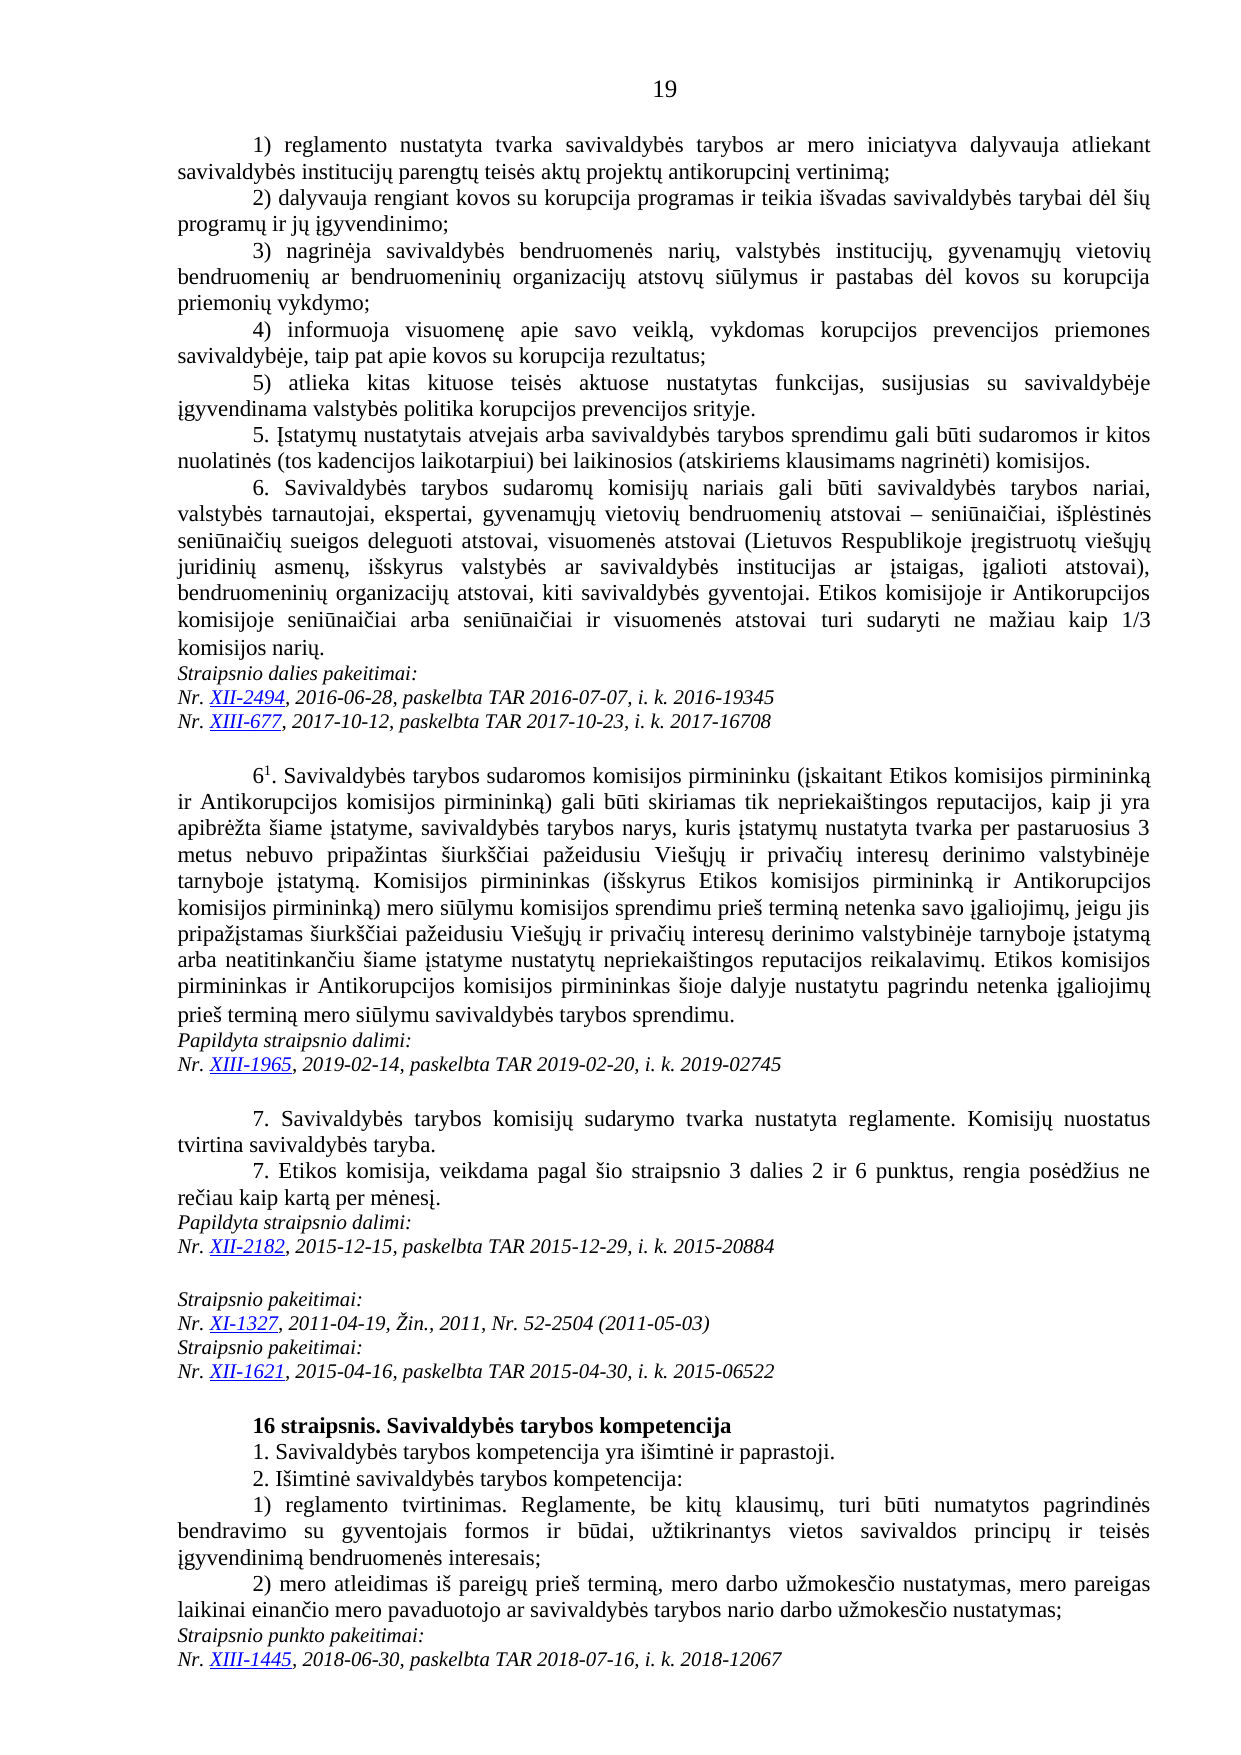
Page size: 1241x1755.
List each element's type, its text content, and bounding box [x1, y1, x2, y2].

text 6. Savivaldybės tarybos sudaromų komisijų nariais gali būti savivaldybės tarybos nariai, valstybės tarnautojai, ekspertai, gyvenamųjų vietovių bendruomenių atstovai – seniūnaičiai, išplėstinės seniūnaičių sueigos deleguoti atstovai, visuomenės atstovai (Lietuvos Respublikoje įregistruotų viešųjų juridinių asmenų, išskyrus valstybės ar savivaldybės institucijas ar įstaigas, įgalioti atstovai), bendruomeninių organizacijų atstovai, kiti savivaldybės gyventojai. Etikos komisijoje ir Antikorupcijos komisijoje seniūnaičiai arba seniūnaičiai ir visuomenės atstovai turi sudaryti ne mažiau kaip 1/3 komisijos narių. [177, 474, 1152, 661]
text Straipsnio dalies pakeitimai: [177, 661, 1152, 685]
text 7. Etikos komisija, veikdama pagal šio straipsnio 3 dalies 2 ir 6 punktus, rengia posėdžius ne rečiau kaip kartą per mėnesį. [177, 1157, 1152, 1210]
text Nr. XII-2494, 2016-06-28, paskelbta TAR 2016-07-07, i. k. 2016-19345 [177, 685, 1152, 709]
text 2) mero atleidimas iš pareigų prieš terminą, mero darbo užmokesčio nustatymas, mero pareigas laikinai einančio mero pavaduotojo ar savivaldybės tarybos nario darbo užmokesčio nustatymas; [177, 1570, 1152, 1623]
text 4) informuoja visuomenę apie savo veiklą, vykdomas korupcijos prevencijos priemones savivaldybėje, taip pat apie kovos su korupcija rezultatus; [177, 316, 1152, 368]
text Nr. XIII-677, 2017-10-12, paskelbta TAR 2017-10-23, i. k. 2017-16708 [177, 709, 1152, 733]
text 1) reglamento nustatyta tvarka savivaldybės tarybos ar mero iniciatyva dalyvauja atliekant savivaldybės institucijų parengtų teisės aktų projektų antikorupcinį vertinimą; [177, 131, 1152, 184]
text Nr. XI-1327, 2011-04-19, Žin., 2011, Nr. 52-2504 (2011-05-03) [177, 1311, 1152, 1335]
text Straipsnio punkto pakeitimai: [177, 1623, 1152, 1647]
text Nr. XII-2182, 2015-12-15, paskelbta TAR 2015-12-29, i. k. 2015-20884 [177, 1234, 1152, 1258]
text 1. Savivaldybės tarybos kompetencija yra išimtinė ir paprastoji. [177, 1438, 1152, 1464]
text Straipsnio pakeitimai: [177, 1335, 1152, 1359]
text Nr. XII-1621, 2015-04-16, paskelbta TAR 2015-04-30, i. k. 2015-06522 [177, 1359, 1152, 1383]
text Nr. XIII-1965, 2019-02-14, paskelbta TAR 2019-02-20, i. k. 2019-02745 [177, 1052, 1152, 1076]
text 5. Įstatymų nustatytais atvejais arba savivaldybės tarybos sprendimu gali būti sudaromos ir kitos nuolatinės (tos kadencijos laikotarpiui) bei laikinosios (atskiriems klausimams nagrinėti) komisijos. [177, 421, 1152, 474]
text 3) nagrinėja savivaldybės bendruomenės narių, valstybės institucijų, gyvenamųjų vietovių bendruomenių ar bendruomeninių organizacijų atstovų siūlymus ir pastabas dėl kovos su korupcija priemonių vykdymo; [177, 237, 1152, 316]
text Straipsnio pakeitimai: [177, 1287, 1152, 1311]
text 5) atlieka kitas kituose teisės aktuose nustatytas funkcijas, susijusias su savivaldybėje įgyvendinama valstybės politika korupcijos prevencijos srityje. [177, 368, 1152, 421]
text Papildyta straipsnio dalimi: [177, 1210, 1152, 1234]
text 1) reglamento tvirtinimas. Reglamente, be kitų klausimų, turi būti numatytos pagrindinės bendravimo su gyventojais formos ir būdai, užtikrinantys vietos savivaldos principų ir teisės įgyvendinimą bendruomenės interesais; [177, 1491, 1152, 1570]
text Nr. XIII-1445, 2018-06-30, paskelbta TAR 2018-07-16, i. k. 2018-12067 [177, 1647, 1152, 1671]
text 7. Savivaldybės tarybos komisijų sudarymo tvarka nustatyta reglamente. Komisijų nuostatus tvirtina savivaldybės taryba. [177, 1104, 1152, 1157]
text 2) dalyvauja rengiant kovos su korupcija programas ir teikia išvadas savivaldybės tarybai dėl šių programų ir jų įgyvendinimo; [177, 184, 1152, 237]
text 16 straipsnis. Savivaldybės tarybos kompetencija [177, 1412, 1152, 1438]
text 61. Savivaldybės tarybos sudaromos komisijos pirmininku (įskaitant Etikos komisijos pirmininką ir Antikorupcijos komisijos pirmininką) gali būti skiriamas tik nepriekaištingos reputacijos, kaip ji yra apibrėžta šiame įstatyme, savivaldybės tarybos narys, kuris įstatymų nustatyta tvarka per pastaruosius 3 metus nebuvo pripažintas šiurkščiai pažeidusiu Viešųjų ir privačių interesų derinimo valstybinėje tarnyboje įstatymą. Komisijos pirmininkas (išskyrus Etikos komisijos pirmininką ir Antikorupcijos komisijos pirmininką) mero siūlymu komisijos sprendimu prieš terminą netenka savo įgaliojimų, jeigu jis pripažįstamas šiurkščiai pažeidusiu Viešųjų ir privačių interesų derinimo valstybinėje tarnyboje įstatymą arba neatitinkančiu šiame įstatyme nustatytų nepriekaištingos reputacijos reikalavimų. Etikos komisijos pirmininkas ir Antikorupcijos komisijos pirmininkas šioje dalyje nustatytu pagrindu netenka įgaliojimų prieš terminą mero siūlymu savivaldybės tarybos sprendimu. [177, 762, 1152, 1028]
text 2. Išimtinė savivaldybės tarybos kompetencija: [177, 1464, 1152, 1491]
text Papildyta straipsnio dalimi: [177, 1028, 1152, 1052]
